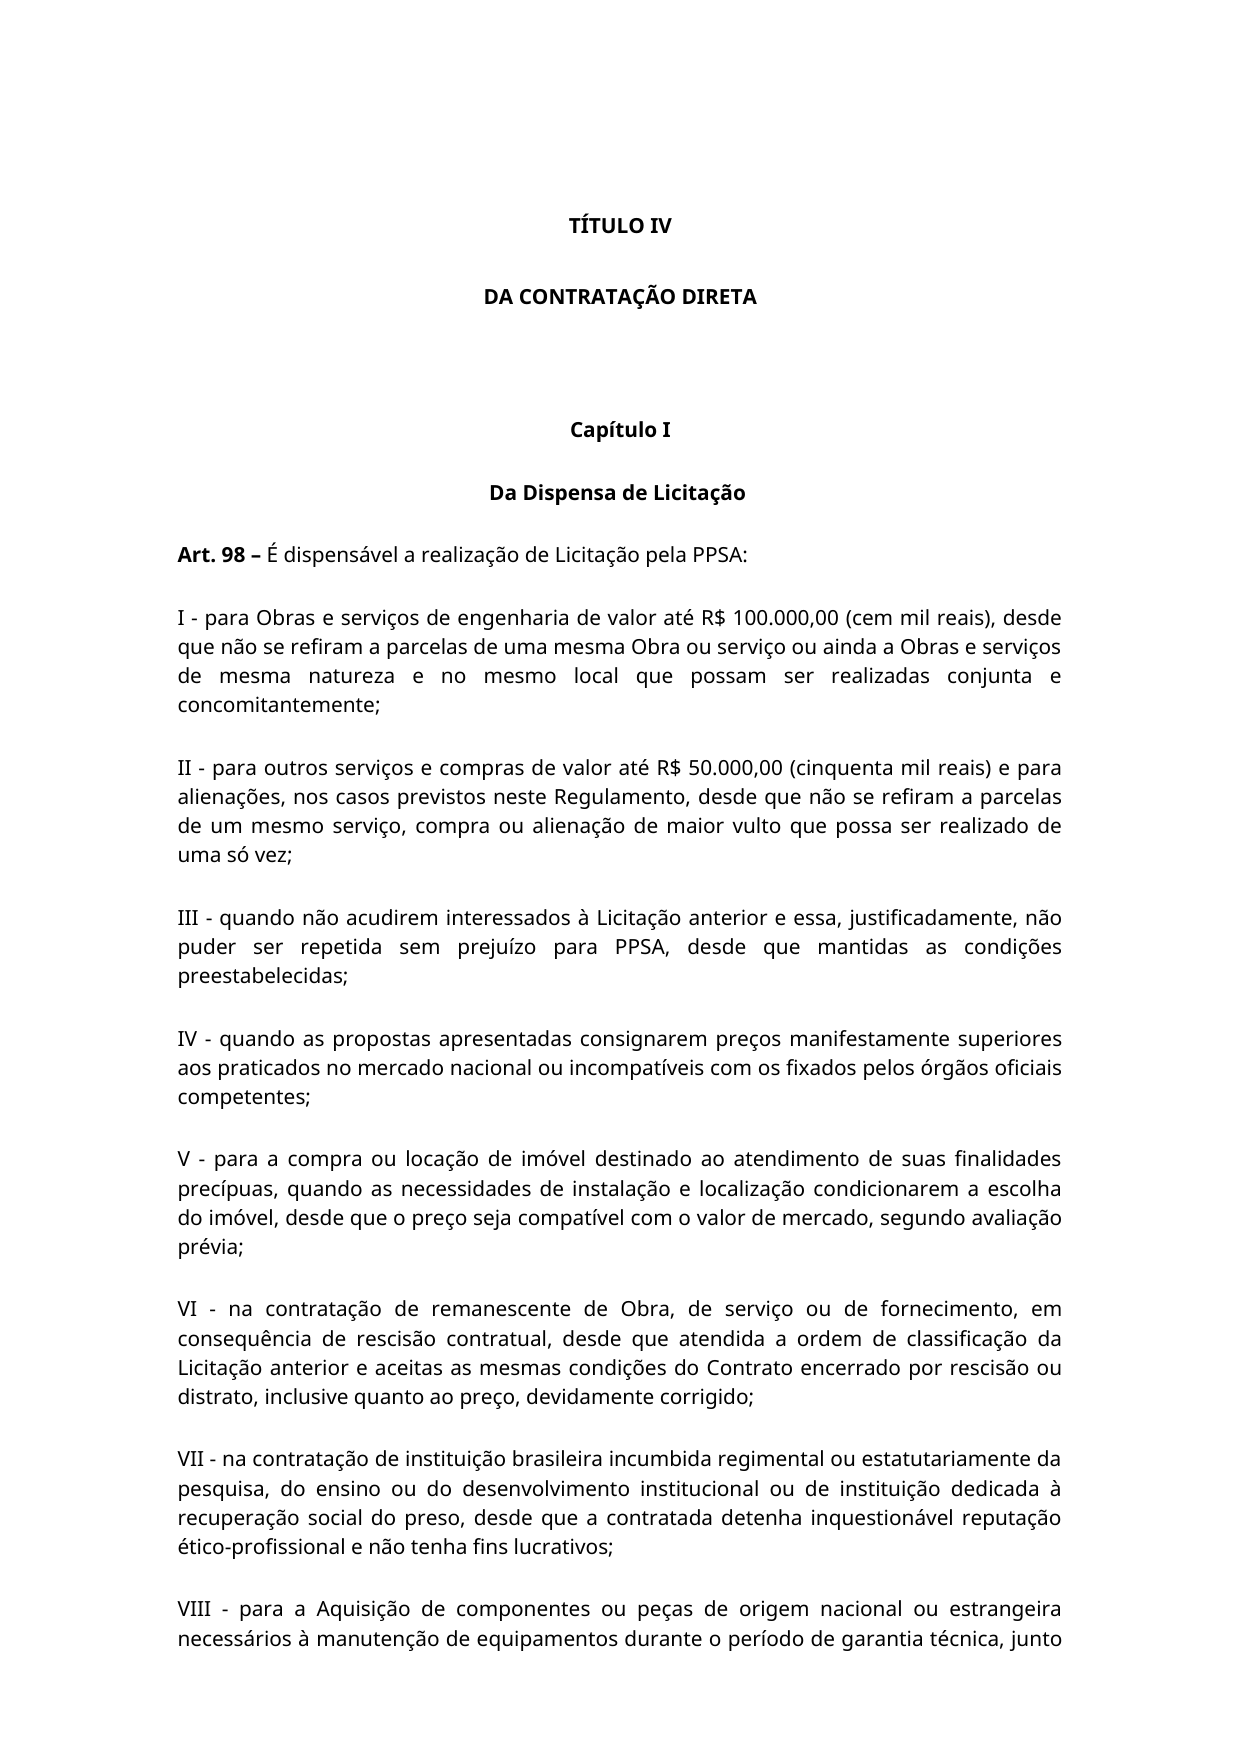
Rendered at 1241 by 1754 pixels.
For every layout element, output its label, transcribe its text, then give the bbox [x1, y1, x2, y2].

subtitle Da Dispensa de Licitação [177, 477, 1063, 506]
text III - quando não acudirem interessados à Licitação anterior e essa, justificadamente, não puder ser repetida sem prejuízo para PPSA, desde que mantidas as condições preestabelecidas; [177, 902, 1063, 989]
text V - para a compra ou locação de imóvel destinado ao atendimento de suas finalidades precípuas, quando as necessidades de instalação e localização condicionarem a escolha do imóvel, desde que o preço seja compatível com o valor de mercado, segundo avaliação prévia; [177, 1143, 1063, 1260]
subtitle Capítulo I [177, 414, 1063, 443]
text II - para outros serviços e compras de valor até R$ 50.000,00 (cinquenta mil reais) e para alienações, nos casos previstos neste Regulamento, desde que não se refiram a parcelas de um mesmo serviço, compra ou alienação de maior vulto que possa ser realizado de uma só vez; [177, 752, 1063, 868]
text VI - na contratação de remanescente de Obra, de serviço ou de fornecimento, em consequência de rescisão contratual, desde que atendida a ordem de classificação da Licitação anterior e aceitas as mesmas condições do Contrato encerrado por rescisão ou distrato, inclusive quanto ao preço, devidamente corrigido; [177, 1293, 1063, 1410]
text VIII - para a Aquisição de componentes ou peças de origem nacional ou estrangeira necessários à manutenção de equipamentos durante o período de garantia técnica, junto [177, 1593, 1063, 1652]
text VII - na contratação de instituição brasileira incumbida regimental ou estatutariamente da pesquisa, do ensino ou do desenvolvimento institucional ou de instituição dedicada à recuperação social do preso, desde que a contratada detenha inquestionável reputação ético-profissional e não tenha fins lucrativos; [177, 1443, 1063, 1560]
text DA CONTRATAÇÃO DIRETA [177, 281, 1063, 310]
text I - para Obras e serviços de engenharia de valor até R$ 100.000,00 (cem mil reais), desde que não se refiram a parcelas de uma mesma Obra ou serviço ou ainda a Obras e serviços de mesma natureza e no mesmo local que possam ser realizadas conjunta e concomitantemente; [177, 602, 1063, 718]
text TÍTULO IV [177, 210, 1063, 239]
text IV - quando as propostas apresentadas consignarem preços manifestamente superiores aos praticados no mercado nacional ou incompatíveis com os fixados pelos órgãos oficiais competentes; [177, 1023, 1063, 1110]
text Art. 98 – É dispensável a realização de Licitação pela PPSA: [177, 539, 1063, 568]
